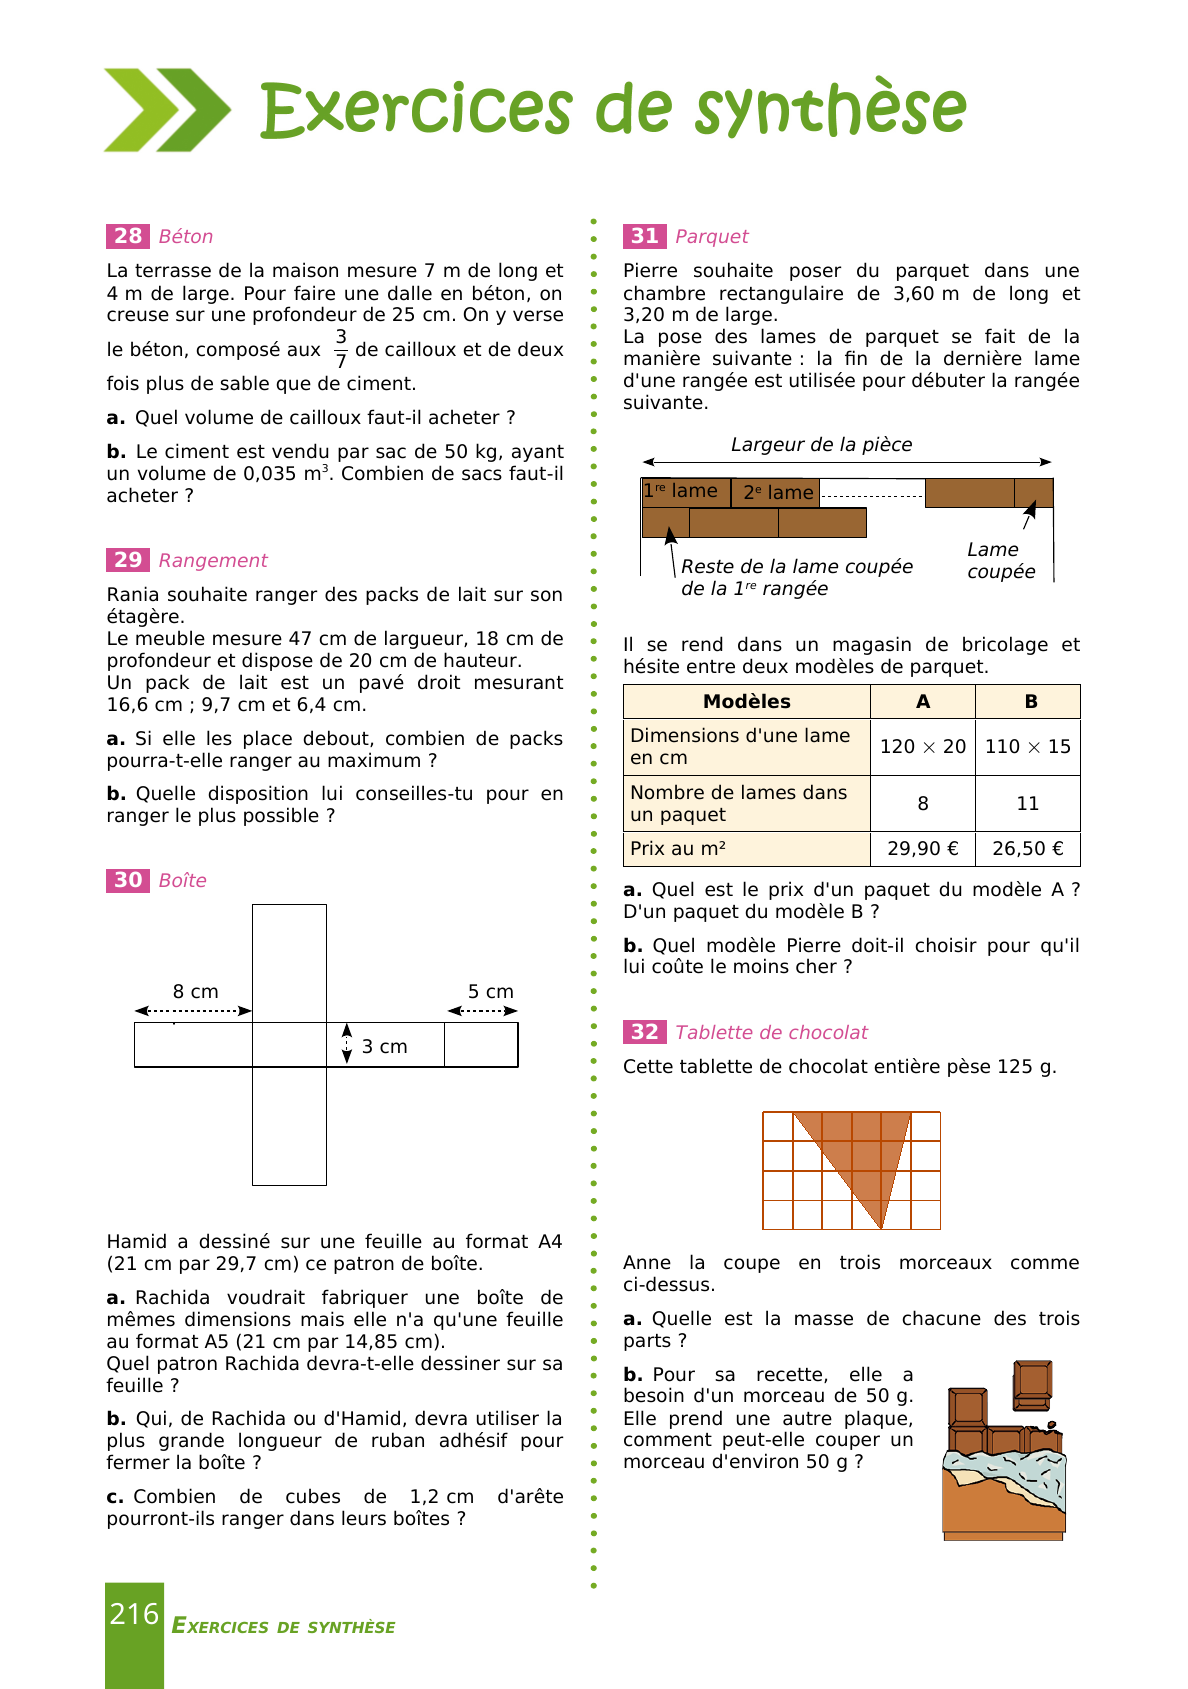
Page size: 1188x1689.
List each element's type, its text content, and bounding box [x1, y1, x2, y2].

list La terrasse de la maison mesure 7 m de long et 4 m de large. Pour faire une dalle en béton, on creuse sur une profondeur de 25 cm. On y verse le béton, composé aux de cailloux et de deux fois plus de sable que de ciment. [106, 260, 564, 395]
list Combien de cubes de 1,2 cm d'arête pourront‑ils ranger dans leurs boîtes ? [106, 1486, 564, 1530]
list Quel volume de cailloux faut‑il acheter ? [106, 407, 564, 429]
list Tablette de chocolat [667, 1020, 1081, 1044]
table_cell Prix au m² [624, 833, 870, 866]
text Cette tablette de chocolat entière pèse 125 g. [623, 1056, 1081, 1100]
list Quel est le prix d'un paquet du modèle A ? D'un paquet du modèle B ? [623, 879, 1081, 923]
table_cell 11 [976, 776, 1080, 831]
table_cell 120 × 20 [871, 720, 975, 775]
table_cell 26,50 € [976, 833, 1080, 866]
table_cell 8 [871, 776, 975, 831]
table_cell Dimensions d'une lame en cm [624, 720, 870, 775]
table_cell 29,90 € [871, 833, 975, 866]
table_cell 110 × 15 [976, 720, 1080, 775]
picture [924, 1348, 1080, 1556]
list Parquet [667, 224, 1081, 249]
list Béton [150, 224, 564, 249]
list Qui, de Rachida ou d'Hamid, devra utiliser la plus grande longueur de ruban adhésif pour fermer la boîte ? [106, 1408, 564, 1474]
list Rania souhaite ranger des packs de lait sur son étagère. Le meuble mesure 47 cm de largueur, 18 cm de profondeur et dispose de 20 cm de hauteur. Un pack de lait est un pavé droit mesurant 16,6 cm ; 9,7 cm et 6,4 cm. [106, 584, 564, 716]
list Rachida voudrait fabriquer une boîte de mêmes dimensions mais elle n'a qu'une feuille au format A5 (21 cm par 14,85 cm). Quel patron Rachida devra-t-elle dessiner sur sa feuille ? [106, 1287, 564, 1396]
list Quelle disposition lui conseilles‑tu pour en ranger le plus possible ? [106, 783, 564, 827]
text Anne la coupe en trois morceaux comme ci‑dessus. [623, 1230, 1081, 1296]
list Rangement [150, 548, 564, 572]
table_header B [976, 685, 1080, 718]
text Pierre souhaite poser du parquet dans une chambre rectangulaire de 3,60 m de long et 3,20 m de large. La pose des lames de parquet se fait de la manière suivante : la fin de la dernière lame d'une rangée est utilisée pour débuter la rangée suivante. [623, 260, 1081, 414]
list Si elle les place debout, combien de packs pourra‑t‑elle ranger au maximum ? [106, 728, 564, 772]
text Il se rend dans un magasin de bricolage et hésite entre deux modèles de parquet. [623, 634, 1081, 678]
table_header A [871, 685, 975, 718]
picture [0, 0, 1187, 163]
list Quel modèle Pierre doit-il choisir pour qu'il lui coûte le moins cher ? [623, 934, 1081, 978]
list Hamid a dessiné sur une feuille au format A4 (21 cm par 29,7 cm) ce patron de boîte. [106, 1231, 564, 1275]
list Pour sa recette, elle a besoin d'un morceau de 50 g. Elle prend une autre plaque, comment peut‑elle couper un morceau d'environ 50 g ? [623, 1363, 924, 1473]
table_header Modèles [624, 685, 870, 718]
table_cell Nombre de lames dans un paquet [624, 776, 870, 831]
list Quelle est la masse de chacune des trois parts ? [623, 1308, 1081, 1352]
list Boîte [150, 869, 564, 893]
list Le ciment est vendu par sac de 50 kg, ayant un volume de 0,035 m3. Combien de sacs faut‑il acheter ? [106, 441, 564, 507]
